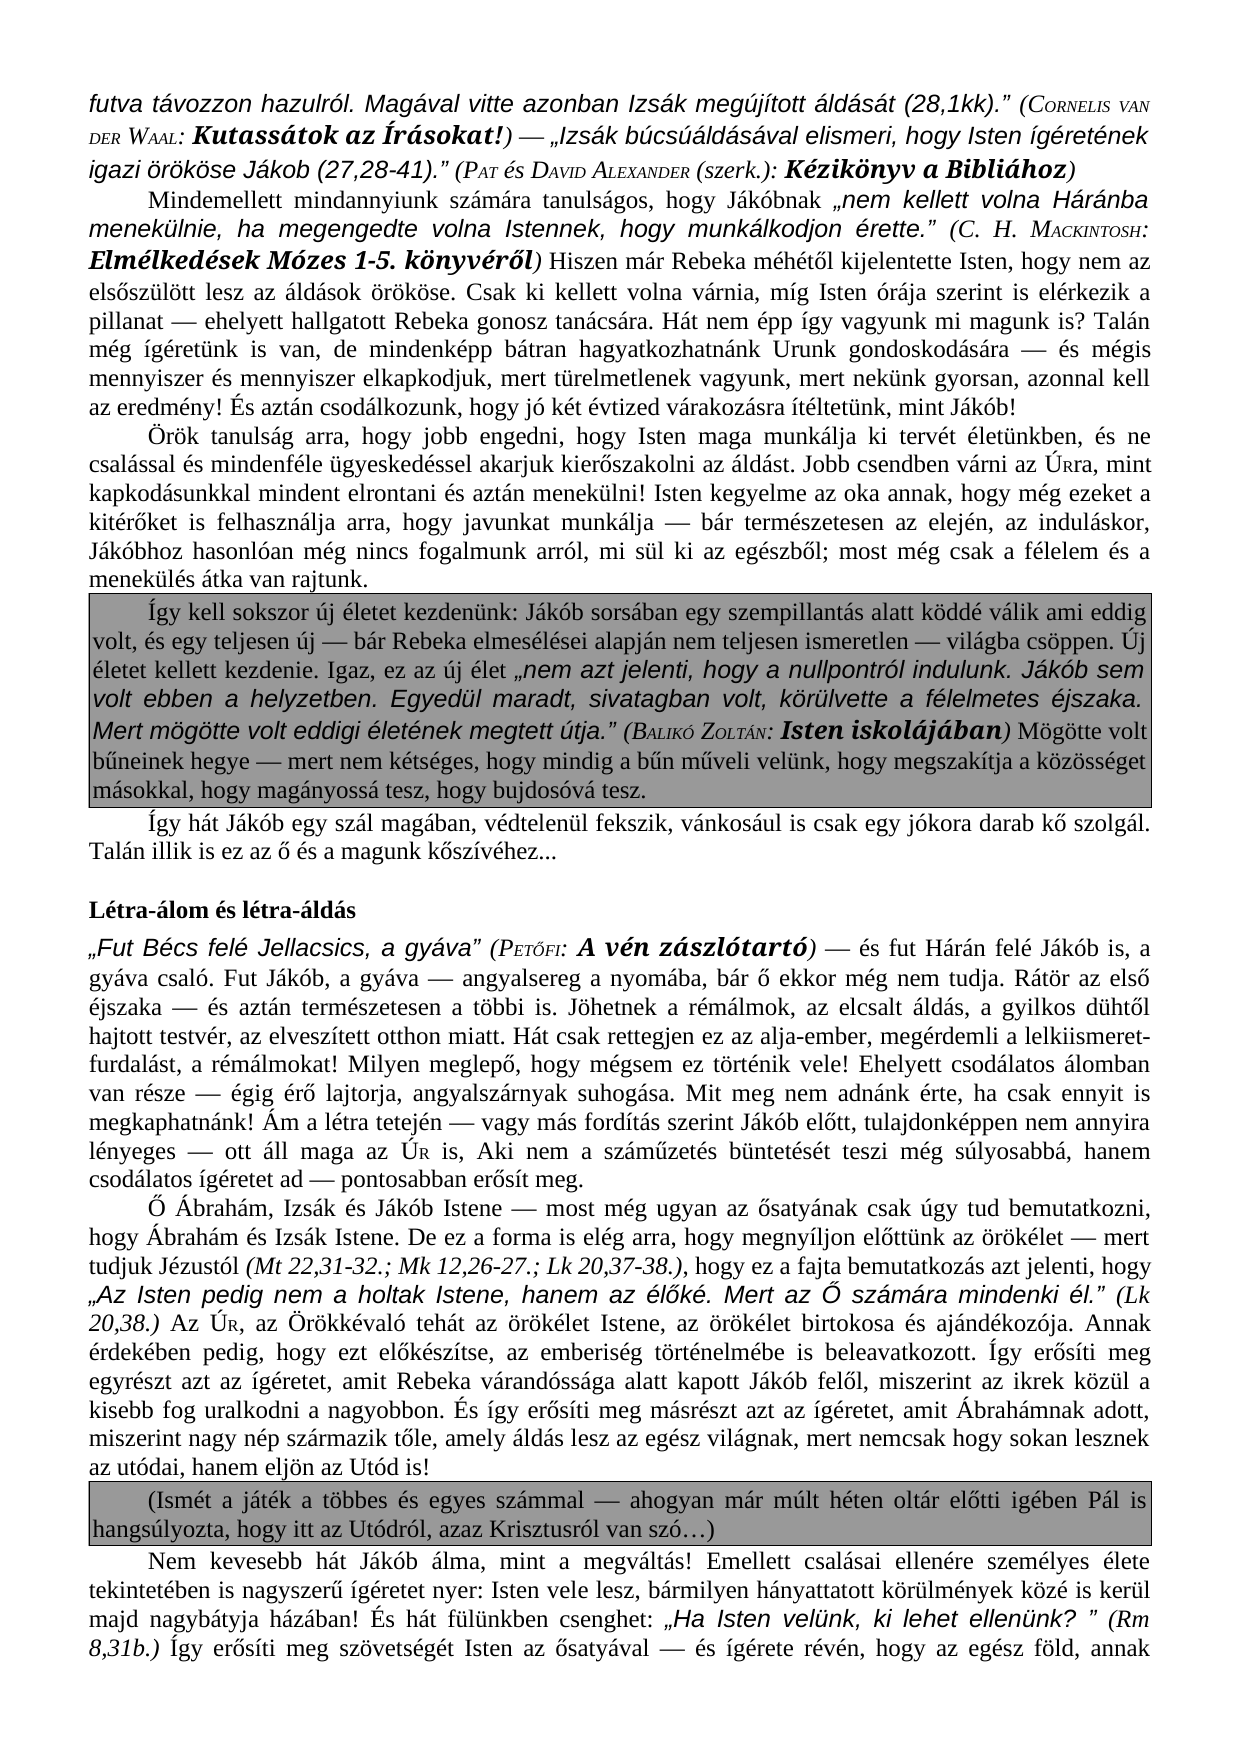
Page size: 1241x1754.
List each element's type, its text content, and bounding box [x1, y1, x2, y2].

text futva távozzon hazulról. Magával vitte azonban Izsák megújított áldását (28,1kk).” (Cornelis van der Waal: Kutassátok az Írásokat!) ― „Izsák búcsúáldásával elismeri, hogy Isten ígéretének igazi örököse Jákob (27,28-41).” (Pat és David Alexander (szerk.): Kézikönyv a Bibliához) [88, 88, 1152, 185]
text Így kell sokszor új életet kezdenünk: Jákób sorsában egy szempillantás alatt köddé válik ami eddig volt, és egy teljesen új ― bár Rebeka elmesélései alapján nem teljesen ismeretlen ― világba csöppen. Új életet kellett kezdenie. Igaz, ez az új élet „nem azt jelenti, hogy a nullpontról indulunk. Jákób sem volt ebben a helyzetben. Egyedül maradt, sivatagban volt, körülvette a félelmetes éjszaka. Mert mögötte volt eddigi életének megtett útja.” (Balikó Zoltán: Isten iskolájában) Mögötte volt bűneinek hegye ― mert nem kétséges, hogy mindig a bűn műveli velünk, hogy megszakítja a közösséget másokkal, hogy magányossá tesz, hogy bujdosóvá tesz. [90, 594, 1151, 807]
text Így hát Jákób egy szál magában, védtelenül fekszik, vánkosául is csak egy jókora darab kő szolgál. Talán illik is ez az ő és a magunk kőszívéhez... [88, 808, 1152, 865]
text Nem kevesebb hát Jákób álma, mint a megváltás! Emellett csalásai ellenére személyes élete tekintetében is nagyszerű ígéretet nyer: Isten vele lesz, bármilyen hányattatott körülmények közé is kerül majd nagybátyja házában! És hát fülünkben csenghet: „Ha Isten velünk, ki lehet ellenünk? ” (Rm 8,31b.) Így erősíti meg szövetségét Isten az ősatyával ― és ígérete révén, hogy az egész föld, annak [88, 1546, 1152, 1661]
text Ő Ábrahám, Izsák és Jákób Istene ― most még ugyan az ősatyának csak úgy tud bemutatkozni, hogy Ábrahám és Izsák Istene. De ez a forma is elég arra, hogy megnyíljon előttünk az örökélet ― mert tudjuk Jézustól (Mt 22,31-32.; Mk 12,26-27.; Lk 20,37-38.), hogy ez a fajta bemutatkozás azt jelenti, hogy „Az Isten pedig nem a holtak Istene, hanem az élőké. Mert az Ő számára mindenki él.” (Lk 20,38.) Az Úr, az Örökkévaló tehát az örökélet Istene, az örökélet birtokosa és ajándékozója. Annak érdekében pedig, hogy ezt előkészítse, az emberiség történelmébe is beleavatkozott. Így erősíti meg egyrészt azt az ígéretet, amit Rebeka várandóssága alatt kapott Jákób felől, miszerint az ikrek közül a kisebb fog uralkodni a nagyobbon. És így erősíti meg másrészt azt az ígéretet, amit Ábrahámnak adott, miszerint nagy nép származik tőle, amely áldás lesz az egész világnak, mert nemcsak hogy sokan lesznek az utódai, hanem eljön az Utód is! [88, 1193, 1152, 1481]
text Örök tanulság arra, hogy jobb engedni, hogy Isten maga munkálja ki tervét életünkben, és ne csalással és mindenféle ügyeskedéssel akarjuk kierőszakolni az áldást. Jobb csendben várni az Úrra, mint kapkodásunkkal mindent elrontani és aztán menekülni! Isten kegyelme az oka annak, hogy még ezeket a kitérőket is felhasználja arra, hogy javunkat munkálja ― bár természetesen az elején, az induláskor, Jákóbhoz hasonlóan még nincs fogalmunk arról, mi sül ki az egészből; most még csak a félelem és a menekülés átka van rajtunk. [88, 421, 1152, 593]
text (Ismét a játék a többes és egyes számmal ― ahogyan már múlt héten oltár előtti igében Pál is hangsúlyozta, hogy itt az Utódról, azaz Krisztusról van szó…) [90, 1482, 1151, 1545]
text Mindemellett mindannyiunk számára tanulságos, hogy Jákóbnak „nem kellett volna Háránba menekülnie, ha megengedte volna Istennek, hogy munkálkodjon érette.” (C. H. Mackintosh: Elmélkedések Mózes 1-5. könyvéről) Hiszen már Rebeka méhétől kijelentette Isten, hogy nem az elsőszülött lesz az áldások örököse. Csak ki kellett volna várnia, míg Isten órája szerint is elérkezik a pillanat ― ehelyett hallgatott Rebeka gonosz tanácsára. Hát nem épp így vagyunk mi magunk is? Talán még ígéretünk is van, de mindenképp bátran hagyatkozhatnánk Urunk gondoskodására ― és mégis mennyiszer és mennyiszer elkapkodjuk, mert türelmetlenek vagyunk, mert nekünk gyorsan, azonnal kell az eredmény! És aztán csodálkozunk, hogy jó két évtized várakozásra ítéltetünk, mint Jákób! [88, 185, 1152, 421]
text „Fut Bécs felé Jellacsics, a gyáva” (Petőfi: A vén zászlótartó) ― és fut Hárán felé Jákób is, a gyáva csaló. Fut Jákób, a gyáva ― angyalsereg a nyomába, bár ő ekkor még nem tudja. Rátör az első éjszaka ― és aztán természetesen a többi is. Jöhetnek a rémálmok, az elcsalt áldás, a gyilkos dühtől hajtott testvér, az elveszített otthon miatt. Hát csak rettegjen ez az alja-ember, megérdemli a lelkiismeret-furdalást, a rémálmokat! Milyen meglepő, hogy mégsem ez történik vele! Ehelyett csodálatos álomban van része ― égig érő lajtorja, angyalszárnyak suhogása. Mit meg nem adnánk érte, ha csak ennyit is megkaphatnánk! Ám a létra tetején ― vagy más fordítás szerint Jákób előtt, tulajdonképpen nem annyira lényeges ― ott áll maga az Úr is, Aki nem a száműzetés büntetését teszi még súlyosabbá, hanem csodálatos ígéretet ad ― pontosabban erősít meg. [88, 929, 1152, 1193]
subtitle Létra-álom és létra-áldás [88, 895, 1152, 923]
